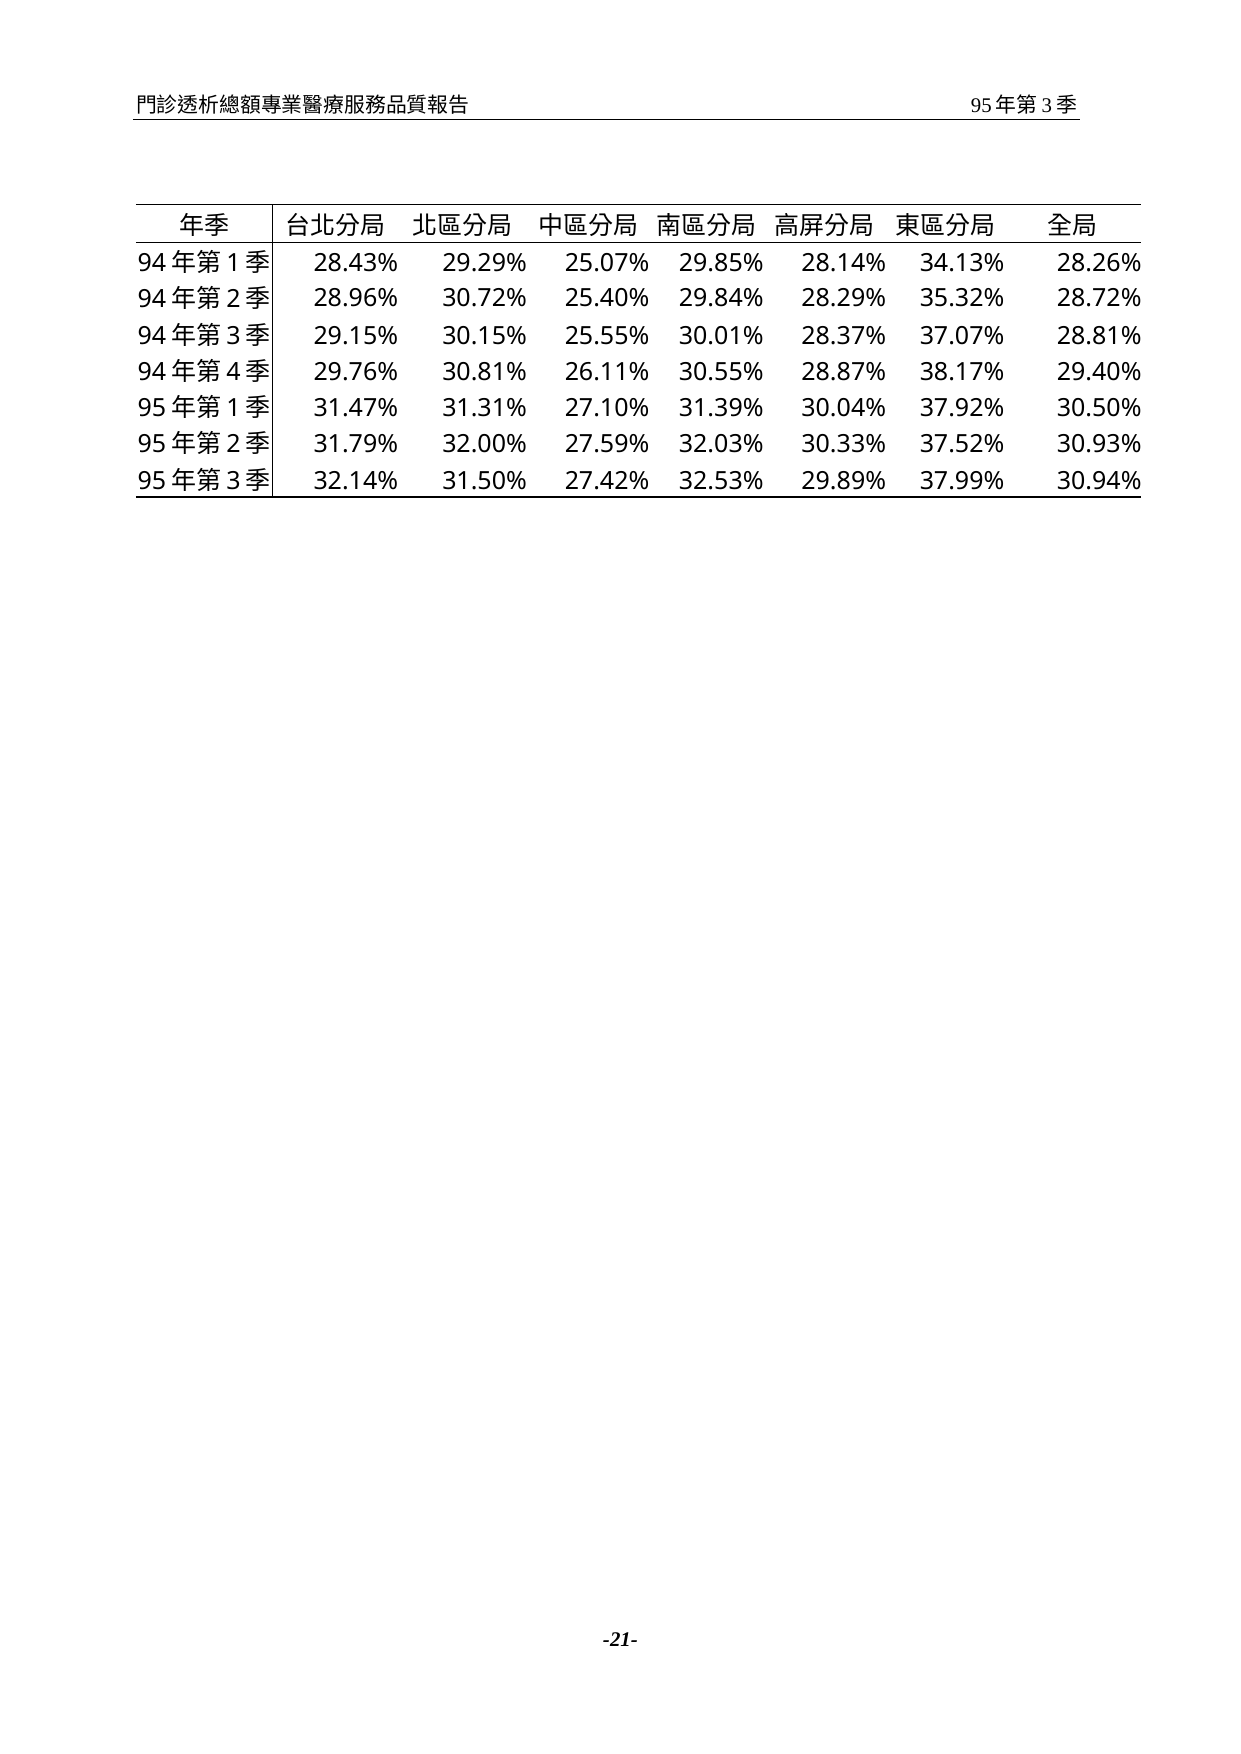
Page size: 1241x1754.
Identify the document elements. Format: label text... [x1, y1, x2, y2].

table_cell 29.29% [398, 243, 527, 279]
table_header 年季 [136, 205, 272, 242]
table_cell 30.01% [649, 315, 763, 351]
table_cell 29.15% [273, 315, 398, 351]
table_cell 28.72% [1004, 279, 1141, 315]
table_cell 32.14% [273, 460, 398, 496]
table_cell 30.72% [398, 279, 527, 315]
table_cell 37.99% [886, 460, 1004, 496]
table_cell 31.39% [649, 388, 763, 424]
table_cell 32.03% [649, 424, 763, 460]
table_cell 95年第3季 [136, 460, 272, 496]
table_cell 28.81% [1004, 315, 1141, 351]
table_cell 30.55% [649, 351, 763, 388]
table_cell 30.33% [763, 424, 886, 460]
table_cell 27.42% [527, 460, 649, 496]
table_cell 35.32% [886, 279, 1004, 315]
table_cell 32.53% [649, 460, 763, 496]
table_cell 29.76% [273, 351, 398, 388]
table_cell 30.81% [398, 351, 527, 388]
table_cell 25.07% [527, 243, 649, 279]
table_cell 29.89% [763, 460, 886, 496]
table_cell 30.93% [1004, 424, 1141, 460]
table_cell 31.50% [398, 460, 527, 496]
table_cell 29.84% [649, 279, 763, 315]
table_cell 27.10% [527, 388, 649, 424]
table_cell 34.13% [886, 243, 1004, 279]
table_cell 28.43% [273, 243, 398, 279]
table_cell 28.37% [763, 315, 886, 351]
table_cell 94年第3季 [136, 315, 272, 351]
table_cell 28.96% [273, 279, 398, 315]
table_cell 28.87% [763, 351, 886, 388]
table_cell 28.29% [763, 279, 886, 315]
table_header 台北分局 [273, 205, 398, 242]
table_cell 29.40% [1004, 351, 1141, 388]
table_cell 28.26% [1004, 243, 1141, 279]
table_cell 37.07% [886, 315, 1004, 351]
table_cell 37.52% [886, 424, 1004, 460]
table_cell 94年第4季 [136, 351, 272, 388]
table_cell 38.17% [886, 351, 1004, 388]
table_cell 26.11% [527, 351, 649, 388]
table_header 中區分局 [527, 205, 649, 242]
table_cell 27.59% [527, 424, 649, 460]
table_header 全局 [1004, 205, 1141, 242]
table_cell 30.50% [1004, 388, 1141, 424]
table_cell 94年第2季 [136, 279, 272, 315]
table_cell 95年第2季 [136, 424, 272, 460]
table_cell 30.15% [398, 315, 527, 351]
table_cell 29.85% [649, 243, 763, 279]
table_cell 28.14% [763, 243, 886, 279]
table_header 高屏分局 [763, 205, 886, 242]
table_cell 30.04% [763, 388, 886, 424]
table_cell 31.31% [398, 388, 527, 424]
table_cell 31.47% [273, 388, 398, 424]
table_cell 37.92% [886, 388, 1004, 424]
table_cell 30.94% [1004, 460, 1141, 496]
table_cell 32.00% [398, 424, 527, 460]
table_cell 31.79% [273, 424, 398, 460]
table_header 東區分局 [886, 205, 1004, 242]
table_cell 25.40% [527, 279, 649, 315]
table_cell 94年第1季 [136, 243, 272, 279]
table_cell 25.55% [527, 315, 649, 351]
table_header 南區分局 [649, 205, 763, 242]
table_header 北區分局 [398, 205, 527, 242]
table_cell 95年第1季 [136, 388, 272, 424]
